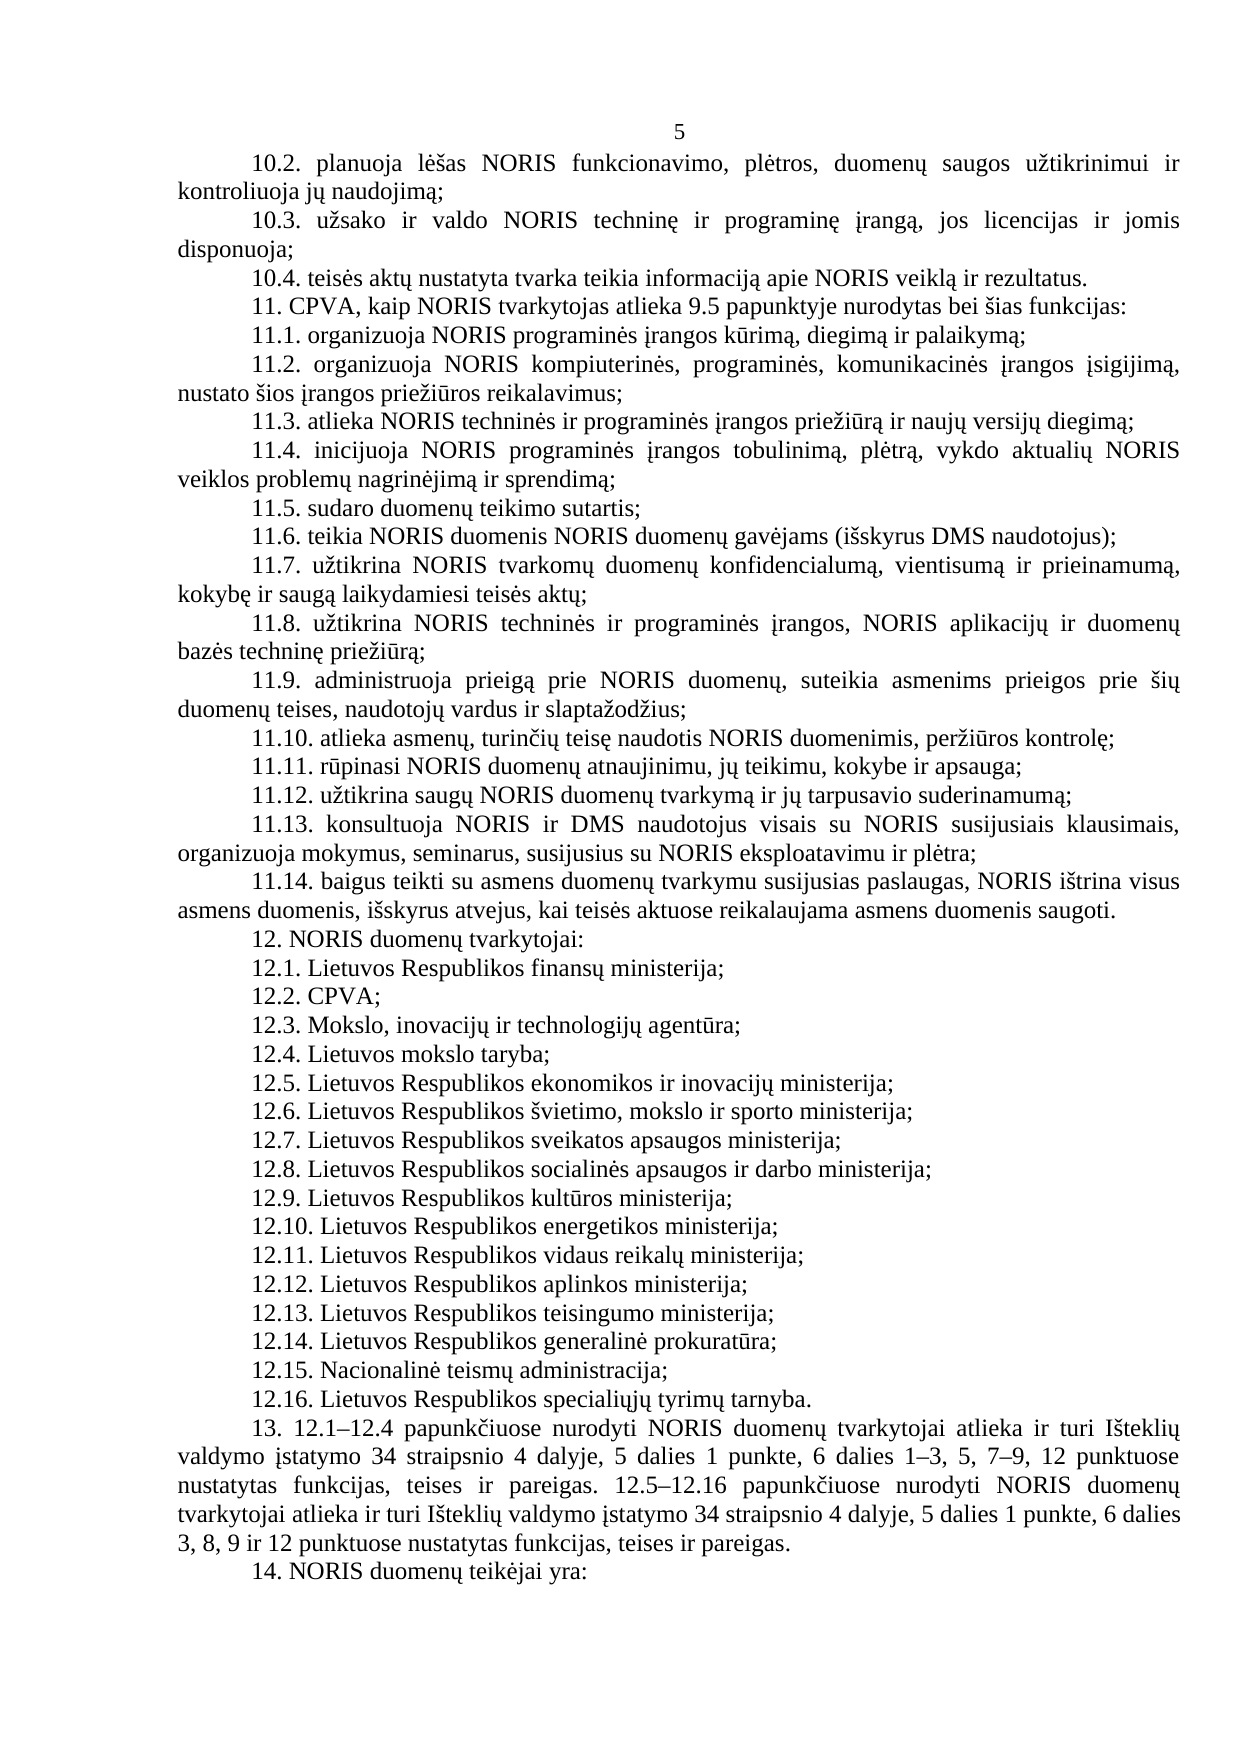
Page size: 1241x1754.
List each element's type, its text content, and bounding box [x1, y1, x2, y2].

text 11.8. užtikrina NORIS techninės ir programinės įrangos, NORIS aplikacijų ir duomenų bazės techninę priežiūrą; [177, 608, 1181, 665]
text 10.4. teisės aktų nustatyta tvarka teikia informaciją apie NORIS veiklą ir rezultatus. [177, 263, 1181, 291]
text 11.3. atlieka NORIS techninės ir programinės įrangos priežiūrą ir naujų versijų diegimą; [177, 406, 1181, 435]
text 11.14. baigus teikti su asmens duomenų tvarkymu susijusias paslaugas, NORIS ištrina visus asmens duomenis, išskyrus atvejus, kai teisės aktuose reikalaujama asmens duomenis saugoti. [177, 866, 1181, 924]
text 12.1. Lietuvos Respublikos finansų ministerija; [251, 953, 1181, 981]
text 11. CPVA, kaip NORIS tvarkytojas atlieka 9.5 papunktyje nurodytas bei šias funkcijas: [177, 291, 1181, 320]
text 10.2. planuoja lėšas NORIS funkcionavimo, plėtros, duomenų saugos užtikrinimui ir kontroliuoja jų naudojimą; [177, 148, 1181, 205]
text 11.10. atlieka asmenų, turinčių teisę naudotis NORIS duomenimis, peržiūros kontrolę; [177, 723, 1181, 751]
text 10.3. užsako ir valdo NORIS techninę ir programinę įrangą, jos licencijas ir jomis disponuoja; [177, 205, 1181, 263]
text 12.7. Lietuvos Respublikos sveikatos apsaugos ministerija; [251, 1125, 1181, 1154]
text 12.12. Lietuvos Respublikos aplinkos ministerija; [251, 1269, 1181, 1298]
text 14. NORIS duomenų teikėjai yra: [177, 1556, 1181, 1585]
text 12.10. Lietuvos Respublikos energetikos ministerija; [251, 1211, 1181, 1240]
text 12.5. Lietuvos Respublikos ekonomikos ir inovacijų ministerija; [251, 1068, 1181, 1096]
text 12.2. CPVA; [251, 981, 1181, 1010]
text 12.6. Lietuvos Respublikos švietimo, mokslo ir sporto ministerija; [251, 1096, 1181, 1125]
text 13. 12.1–12.4 papunkčiuose nurodyti NORIS duomenų tvarkytojai atlieka ir turi Išteklių valdymo įstatymo 34 straipsnio 4 dalyje, 5 dalies 1 punkte, 6 dalies 1–3, 5, 7–9, 12 punktuose nustatytas funkcijas, teises ir pareigas. 12.5–12.16 papunkčiuose nurodyti NORIS duomenų tvarkytojai atlieka ir turi Išteklių valdymo įstatymo 34 straipsnio 4 dalyje, 5 dalies 1 punkte, 6 dalies 3, 8, 9 ir 12 punktuose nustatytas funkcijas, teises ir pareigas. [177, 1413, 1181, 1556]
text 11.5. sudaro duomenų teikimo sutartis; [177, 493, 1181, 521]
text 12.14. Lietuvos Respublikos generalinė prokuratūra; [251, 1326, 1181, 1355]
text 11.7. užtikrina NORIS tvarkomų duomenų konfidencialumą, vientisumą ir prieinamumą, kokybę ir saugą laikydamiesi teisės aktų; [177, 550, 1181, 608]
text 11.2. organizuoja NORIS kompiuterinės, programinės, komunikacinės įrangos įsigijimą, nustato šios įrangos priežiūros reikalavimus; [177, 349, 1181, 406]
text 11.12. užtikrina saugų NORIS duomenų tvarkymą ir jų tarpusavio suderinamumą; [177, 780, 1181, 809]
text 11.6. teikia NORIS duomenis NORIS duomenų gavėjams (išskyrus DMS naudotojus); [177, 521, 1181, 550]
text 12.15. Nacionalinė teismų administracija; [251, 1355, 1181, 1384]
text 12.13. Lietuvos Respublikos teisingumo ministerija; [251, 1298, 1181, 1326]
text 11.11. rūpinasi NORIS duomenų atnaujinimu, jų teikimu, kokybe ir apsauga; [177, 751, 1181, 780]
text 12.3. Mokslo, inovacijų ir technologijų agentūra; [251, 1010, 1181, 1039]
text 12.11. Lietuvos Respublikos vidaus reikalų ministerija; [251, 1240, 1181, 1269]
text 12.9. Lietuvos Respublikos kultūros ministerija; [251, 1183, 1181, 1211]
text 11.13. konsultuoja NORIS ir DMS naudotojus visais su NORIS susijusiais klausimais, organizuoja mokymus, seminarus, susijusius su NORIS eksploatavimu ir plėtra; [177, 809, 1181, 866]
text 12. NORIS duomenų tvarkytojai: [177, 924, 1181, 953]
text 12.8. Lietuvos Respublikos socialinės apsaugos ir darbo ministerija; [251, 1154, 1181, 1183]
text 11.4. inicijuoja NORIS programinės įrangos tobulinimą, plėtrą, vykdo aktualių NORIS veiklos problemų nagrinėjimą ir sprendimą; [177, 435, 1181, 493]
text 11.9. administruoja prieigą prie NORIS duomenų, suteikia asmenims prieigos prie šių duomenų teises, naudotojų vardus ir slaptažodžius; [177, 665, 1181, 723]
text 11.1. organizuoja NORIS programinės įrangos kūrimą, diegimą ir palaikymą; [177, 320, 1181, 349]
text 12.16. Lietuvos Respublikos specialiųjų tyrimų tarnyba. [251, 1384, 1181, 1413]
text 12.4. Lietuvos mokslo taryba; [251, 1039, 1181, 1068]
